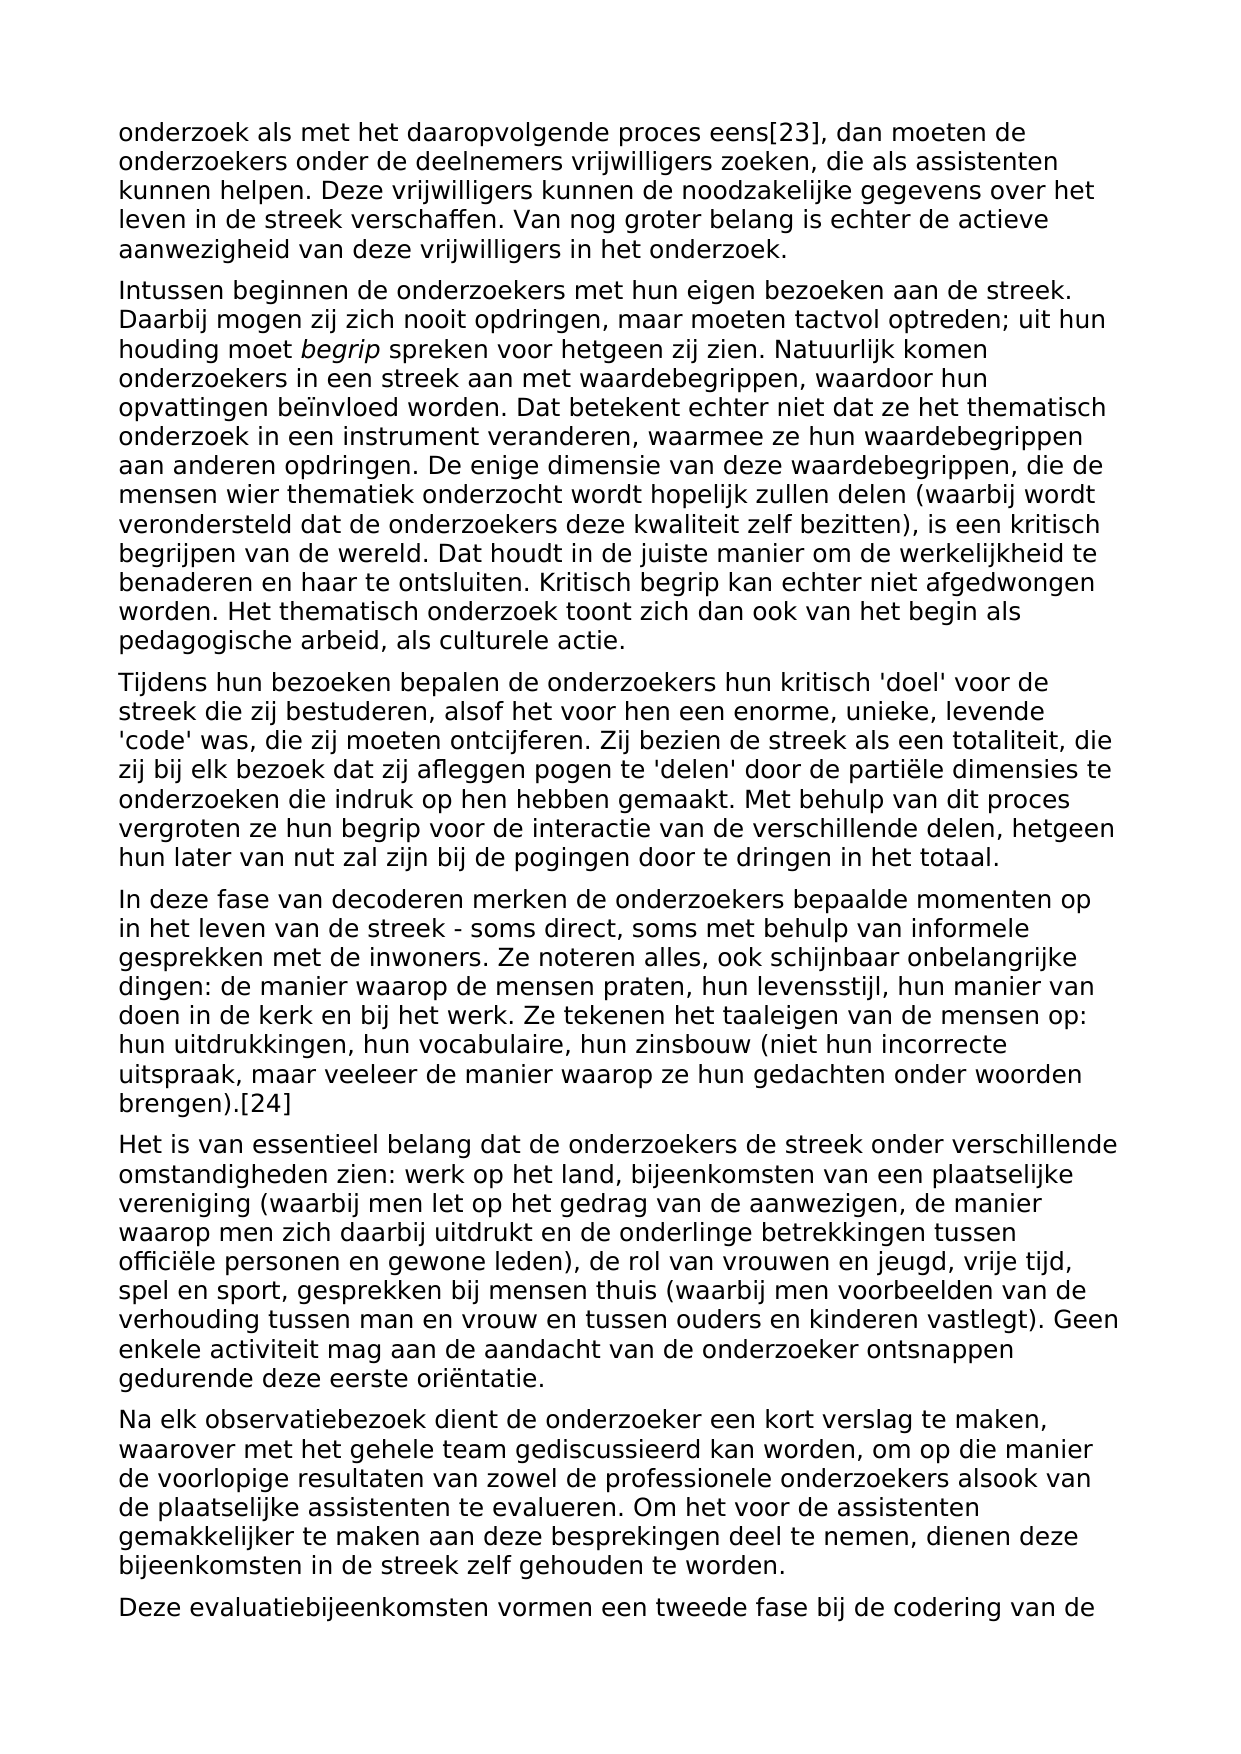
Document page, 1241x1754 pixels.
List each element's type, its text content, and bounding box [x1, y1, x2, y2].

text Intussen beginnen de onderzoekers met hun eigen bezoeken aan de streek. Daarbij mogen zij zich nooit opdringen, maar moeten tactvol optreden; uit hun houding moet begrip spreken voor hetgeen zij zien. Natuurlijk komen onderzoekers in een streek aan met waardebegrippen, waardoor hun opvattingen beïnvloed worden. Dat betekent echter niet dat ze het thematisch onderzoek in een instrument veranderen, waarmee ze hun waardebegrippen aan anderen opdringen. De enige dimensie van deze waardebegrippen, die de mensen wier thematiek onderzocht wordt hopelijk zullen delen (waarbij wordt verondersteld dat de onderzoekers deze kwaliteit zelf bezitten), is een kritisch begrijpen van de wereld. Dat houdt in de juiste manier om de werkelijkheid te benaderen en haar te ontsluiten. Kritisch begrip kan echter niet afgedwongen worden. Het thematisch onderzoek toont zich dan ook van het begin als pedagogische arbeid, als culturele actie. [118, 276, 1122, 656]
text onderzoek als met het daaropvolgende proces eens[23], dan moeten de onderzoekers onder de deelnemers vrijwilligers zoeken, die als assistenten kunnen helpen. Deze vrijwilligers kunnen de noodzakelijke gegevens over het leven in de streek verschaffen. Van nog groter belang is echter de actieve aanwezigheid van deze vrijwilligers in het onderzoek. [118, 118, 1122, 264]
text In deze fase van decoderen merken de onderzoekers bepaalde momenten op in het leven van de streek - soms direct, soms met behulp van informele gesprekken met de inwoners. Ze noteren alles, ook schijnbaar onbelangrijke dingen: de manier waarop de mensen praten, hun levensstijl, hun manier van doen in de kerk en bij het werk. Ze tekenen het taaleigen van de mensen op: hun uitdrukkingen, hun vocabulaire, hun zinsbouw (niet hun incorrecte uitspraak, maar veeleer de manier waarop ze hun gedachten onder woorden brengen).[24] [118, 885, 1122, 1118]
text Tijdens hun bezoeken bepalen de onderzoekers hun kritisch 'doel' voor de streek die zij bestuderen, alsof het voor hen een enorme, unieke, levende 'code' was, die zij moeten ontcijferen. Zij bezien de streek als een totaliteit, die zij bij elk bezoek dat zij afleggen pogen te 'delen' door de partiële dimensies te onderzoeken die indruk op hen hebben gemaakt. Met behulp van dit proces vergroten ze hun begrip voor de interactie van de verschillende delen, hetgeen hun later van nut zal zijn bij de pogingen door te dringen in het totaal. [118, 668, 1122, 872]
text Deze evaluatiebijeenkomsten vormen een tweede fase bij de codering van de [118, 1593, 1122, 1622]
text Het is van essentieel belang dat de onderzoekers de streek onder verschillende omstandigheden zien: werk op het land, bijeenkomsten van een plaatselijke vereniging (waarbij men let op het gedrag van de aanwezigen, de manier waarop men zich daarbij uitdrukt en de onderlinge betrekkingen tussen officiële personen en gewone leden), de rol van vrouwen en jeugd, vrije tijd, spel en sport, gesprekken bij mensen thuis (waarbij men voorbeelden van de verhouding tussen man en vrouw en tussen ouders en kinderen vastlegt). Geen enkele activiteit mag aan de aandacht van de onderzoeker ontsnappen gedurende deze eerste oriëntatie. [118, 1131, 1122, 1393]
text Na elk observatiebezoek dient de onderzoeker een kort verslag te maken, waarover met het gehele team gediscussieerd kan worden, om op die manier de voorlopige resultaten van zowel de professionele onderzoekers alsook van de plaatselijke assistenten te evalueren. Om het voor de assistenten gemakkelijker te maken aan deze besprekingen deel te nemen, dienen deze bijeenkomsten in de streek zelf gehouden te worden. [118, 1406, 1122, 1581]
